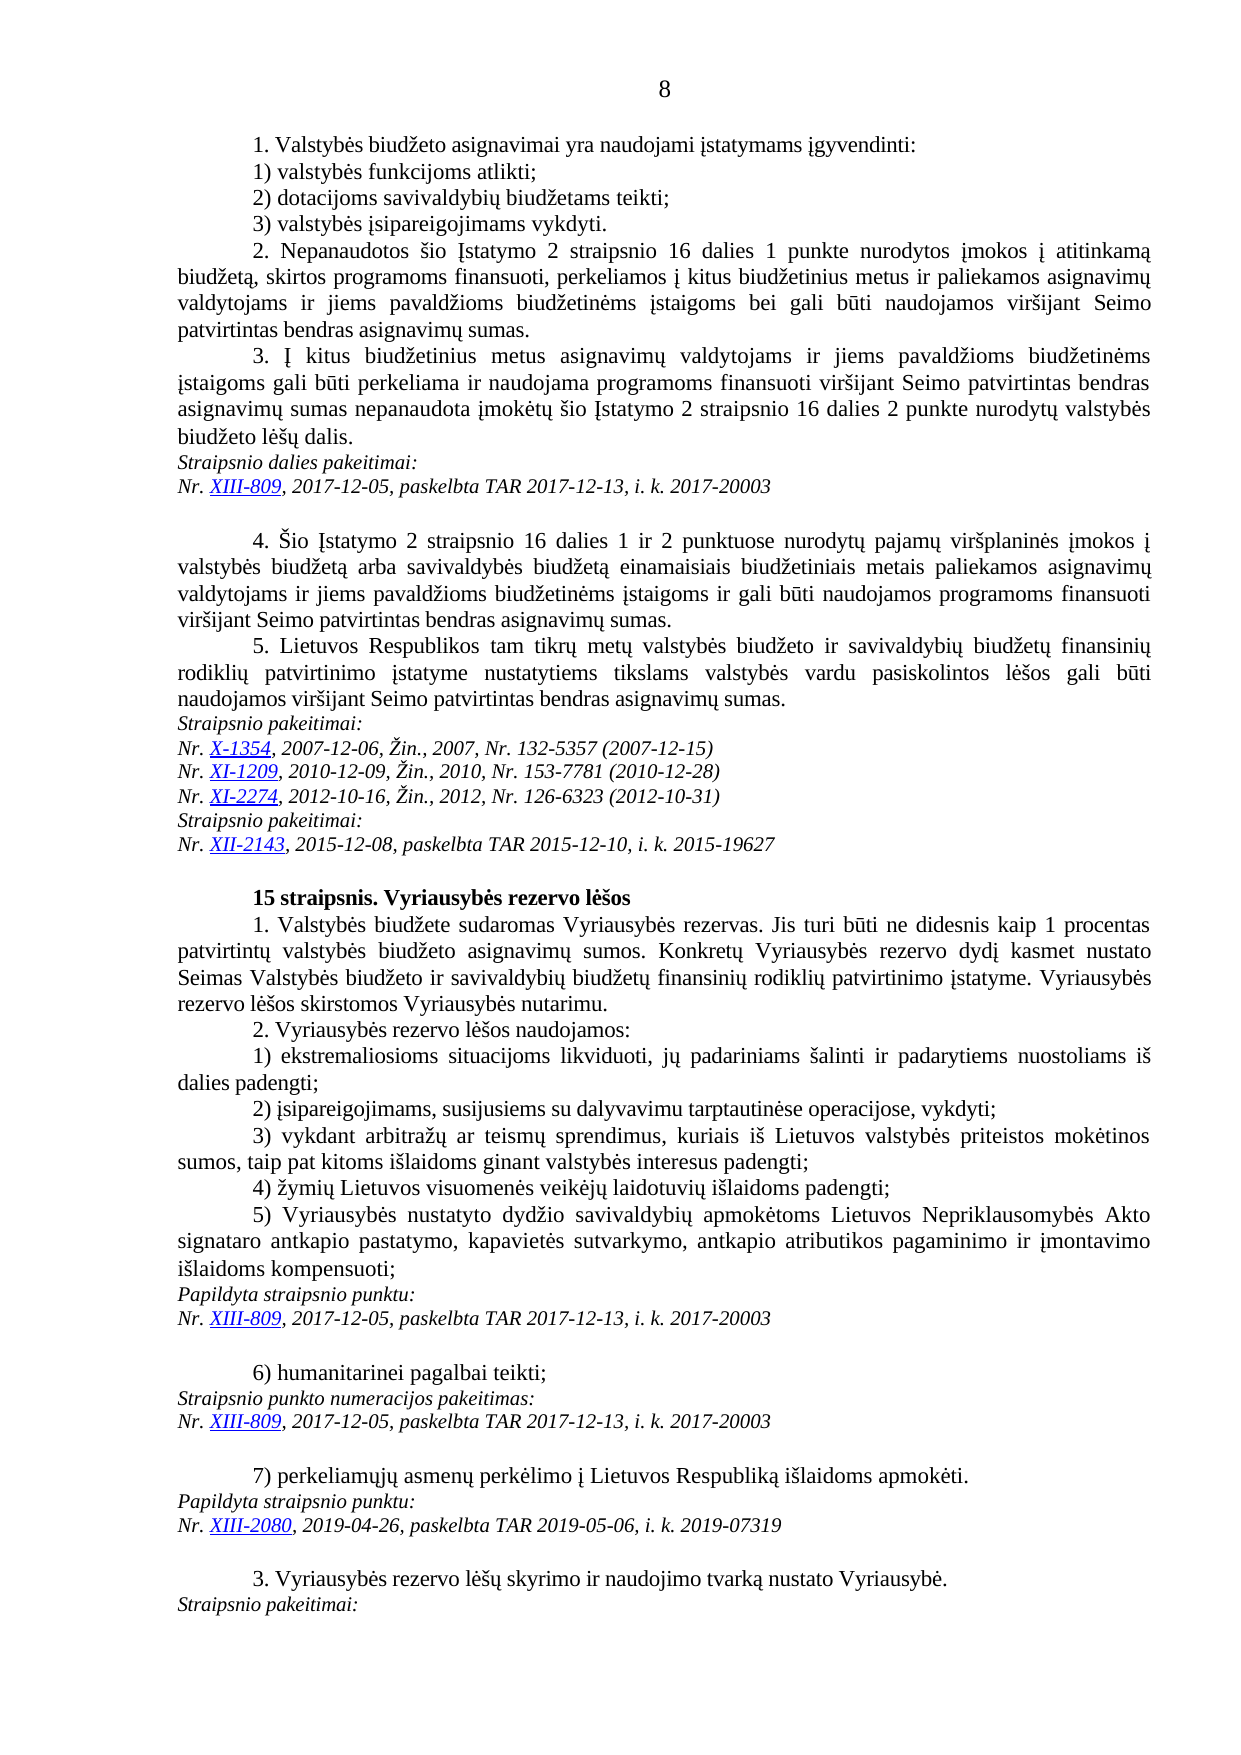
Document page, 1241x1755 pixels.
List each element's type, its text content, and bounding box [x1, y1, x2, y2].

text Nr. X-1354, 2007-12-06, Žin., 2007, Nr. 132-5357 (2007-12-15) [177, 735, 1152, 759]
text Nr. XIII-809, 2017-12-05, paskelbta TAR 2017-12-13, i. k. 2017-20003 [177, 1409, 1152, 1433]
text 4. Šio Įstatymo 2 straipsnio 16 dalies 1 ir 2 punktuose nurodytų pajamų viršplaninės įmokos į valstybės biudžetą arba savivaldybės biudžetą einamaisiais biudžetiniais metais paliekamos asignavimų valdytojams ir jiems pavaldžioms biudžetinėms įstaigoms ir gali būti naudojamos programoms finansuoti viršijant Seimo patvirtintas bendras asignavimų sumas. [177, 527, 1152, 632]
text Nr. XII-2143, 2015-12-08, paskelbta TAR 2015-12-10, i. k. 2015-19627 [177, 832, 1152, 856]
text 6) humanitarinei pagalbai teikti; [177, 1359, 1152, 1385]
text 1) ekstremaliosioms situacijoms likviduoti, jų padariniams šalinti ir padarytiems nuostoliams iš dalies padengti; [177, 1043, 1152, 1095]
text 3. Į kitus biudžetinius metus asignavimų valdytojams ir jiems pavaldžioms biudžetinėms įstaigoms gali būti perkeliama ir naudojama programoms finansuoti viršijant Seimo patvirtintas bendras asignavimų sumas nepanaudota įmokėtų šio Įstatymo 2 straipsnio 16 dalies 2 punkte nurodytų valstybės biudžeto lėšų dalis. [177, 342, 1152, 450]
text Nr. XIII-809, 2017-12-05, paskelbta TAR 2017-12-13, i. k. 2017-20003 [177, 474, 1152, 498]
text 1) valstybės funkcijoms atlikti; [177, 158, 1152, 184]
text 1. Valstybės biudžete sudaromas Vyriausybės rezervas. Jis turi būti ne didesnis kaip 1 procentas patvirtintų valstybės biudžeto asignavimų sumos. Konkretų Vyriausybės rezervo dydį kasmet nustato Seimas Valstybės biudžeto ir savivaldybių biudžetų finansinių rodiklių patvirtinimo įstatyme. Vyriausybės rezervo lėšos skirstomos Vyriausybės nutarimu. [177, 911, 1152, 1016]
text 7) perkeliamųjų asmenų perkėlimo į Lietuvos Respubliką išlaidoms apmokėti. [177, 1462, 1152, 1489]
text Papildyta straipsnio punktu: [177, 1489, 1152, 1513]
text 2. Nepanaudotos šio Įstatymo 2 straipsnio 16 dalies 1 punkte nurodytos įmokos į atitinkamą biudžetą, skirtos programoms finansuoti, perkeliamos į kitus biudžetinius metus ir paliekamos asignavimų valdytojams ir jiems pavaldžioms biudžetinėms įstaigoms bei gali būti naudojamos viršijant Seimo patvirtintas bendras asignavimų sumas. [177, 237, 1152, 342]
text Nr. XI-1209, 2010-12-09, Žin., 2010, Nr. 153-7781 (2010-12-28) [177, 759, 1152, 783]
text 1. Valstybės biudžeto asignavimai yra naudojami įstatymams įgyvendinti: [177, 131, 1152, 158]
text 3) valstybės įsipareigojimams vykdyti. [177, 210, 1152, 237]
text Nr. XIII-809, 2017-12-05, paskelbta TAR 2017-12-13, i. k. 2017-20003 [177, 1306, 1152, 1330]
text Straipsnio pakeitimai: [177, 1592, 1152, 1616]
text 2) įsipareigojimams, susijusiems su dalyvavimu tarptautinėse operacijose, vykdyti; [177, 1095, 1152, 1122]
text Straipsnio dalies pakeitimai: [177, 450, 1152, 474]
text 2. Vyriausybės rezervo lėšos naudojamos: [177, 1016, 1152, 1043]
text Straipsnio punkto numeracijos pakeitimas: [177, 1385, 1152, 1409]
text 4) žymių Lietuvos visuomenės veikėjų laidotuvių išlaidoms padengti; [177, 1174, 1152, 1201]
text 2) dotacijoms savivaldybių biudžetams teikti; [177, 184, 1152, 210]
text 3. Vyriausybės rezervo lėšų skyrimo ir naudojimo tvarką nustato Vyriausybė. [177, 1566, 1152, 1592]
text 5. Lietuvos Respublikos tam tikrų metų valstybės biudžeto ir savivaldybių biudžetų finansinių rodiklių patvirtinimo įstatyme nustatytiems tikslams valstybės vardu pasiskolintos lėšos gali būti naudojamos viršijant Seimo patvirtintas bendras asignavimų sumas. [177, 632, 1152, 711]
text 3) vykdant arbitražų ar teismų sprendimus, kuriais iš Lietuvos valstybės priteistos mokėtinos sumos, taip pat kitoms išlaidoms ginant valstybės interesus padengti; [177, 1122, 1152, 1174]
text Nr. XI-2274, 2012-10-16, Žin., 2012, Nr. 126-6323 (2012-10-31) [177, 783, 1152, 808]
text Nr. XIII-2080, 2019-04-26, paskelbta TAR 2019-05-06, i. k. 2019-07319 [177, 1513, 1152, 1537]
text Straipsnio pakeitimai: [177, 711, 1152, 735]
text Straipsnio pakeitimai: [177, 808, 1152, 832]
text 5) Vyriausybės nustatyto dydžio savivaldybių apmokėtoms Lietuvos Nepriklausomybės Akto signataro antkapio pastatymo, kapavietės sutvarkymo, antkapio atributikos pagaminimo ir įmontavimo išlaidoms kompensuoti; [177, 1201, 1152, 1282]
text 15 straipsnis. Vyriausybės rezervo lėšos [177, 884, 1152, 911]
text Papildyta straipsnio punktu: [177, 1282, 1152, 1306]
